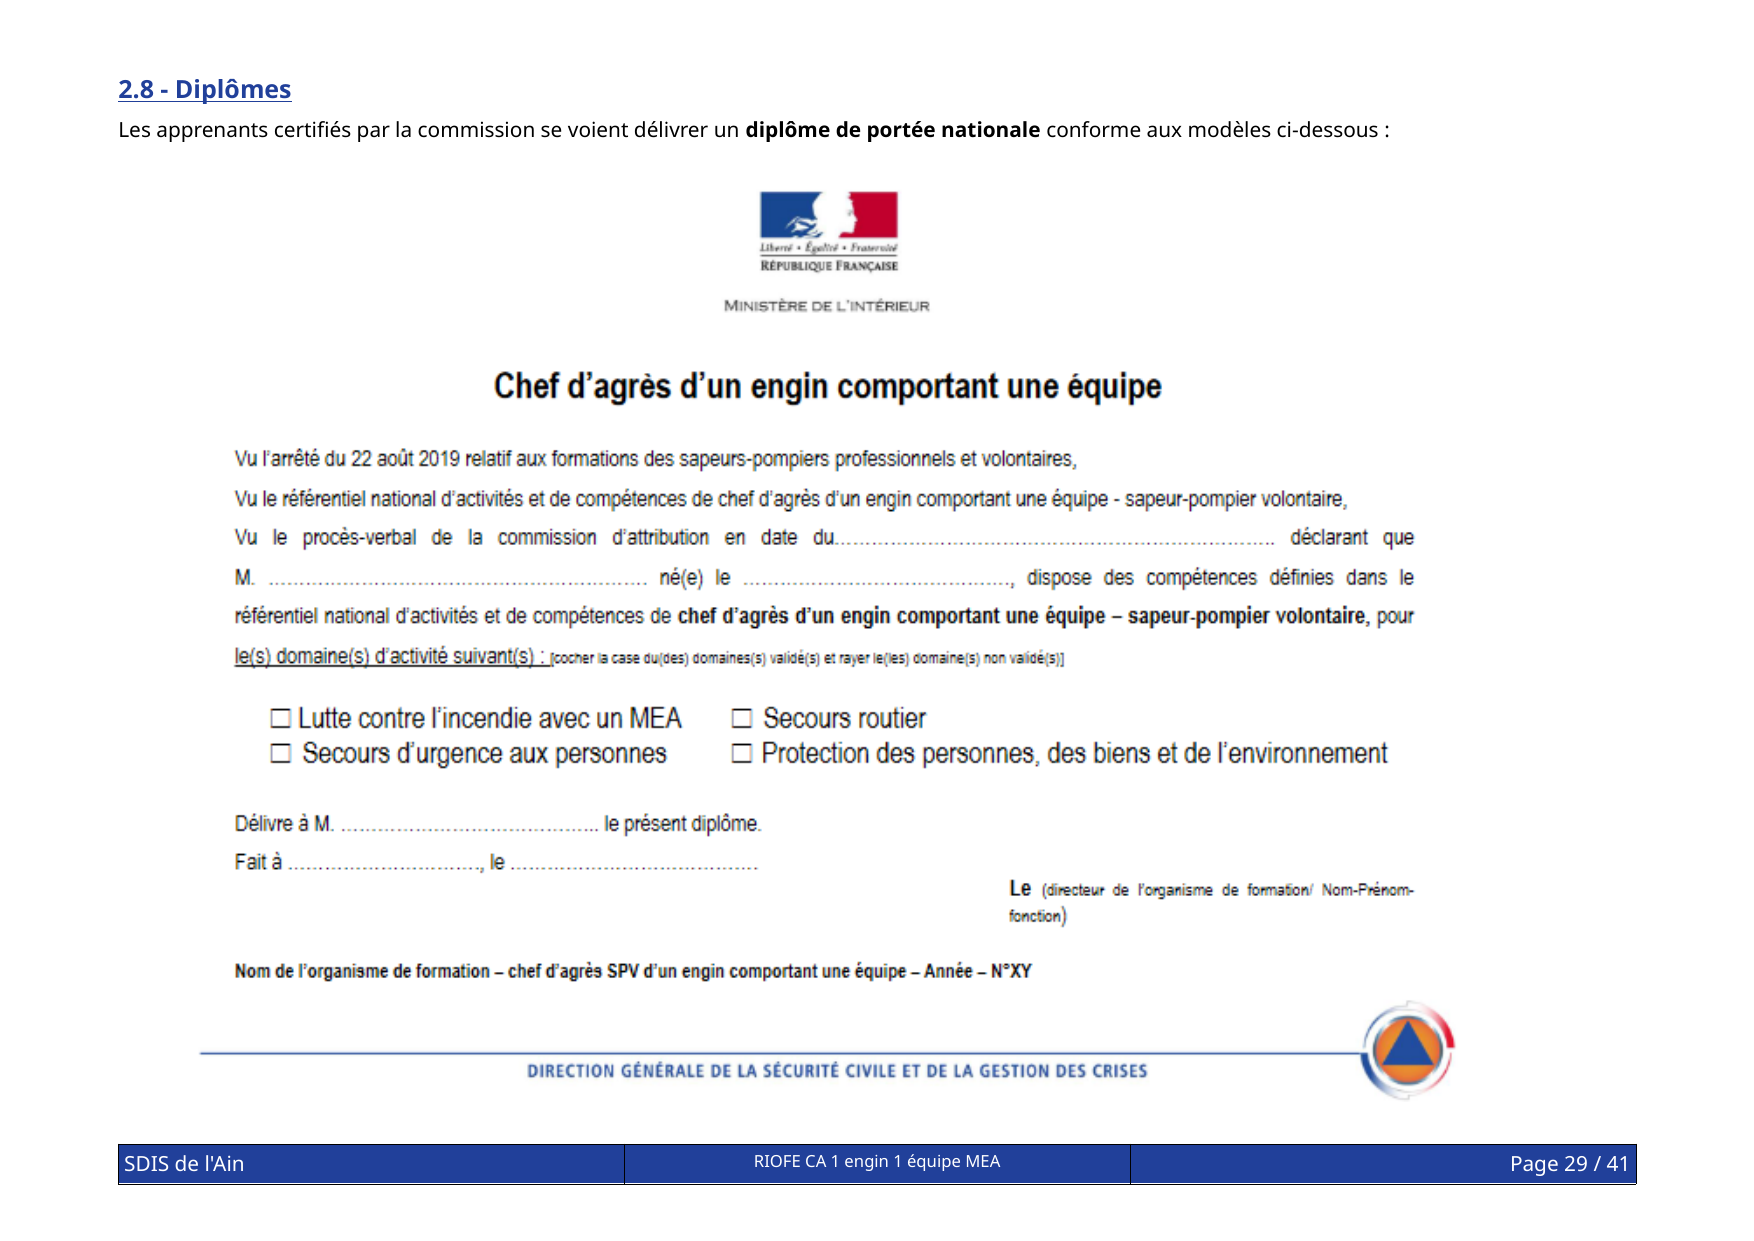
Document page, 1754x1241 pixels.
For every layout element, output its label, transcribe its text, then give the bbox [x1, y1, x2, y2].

picture [196, 173, 1458, 1102]
subtitle Les apprenants certifiés par la commission se voient délivrer un diplôme de portée nationale conforme aux modèles ci-dessous : [118, 115, 1636, 143]
subtitle 2.8 - Diplômes [118, 72, 1636, 106]
